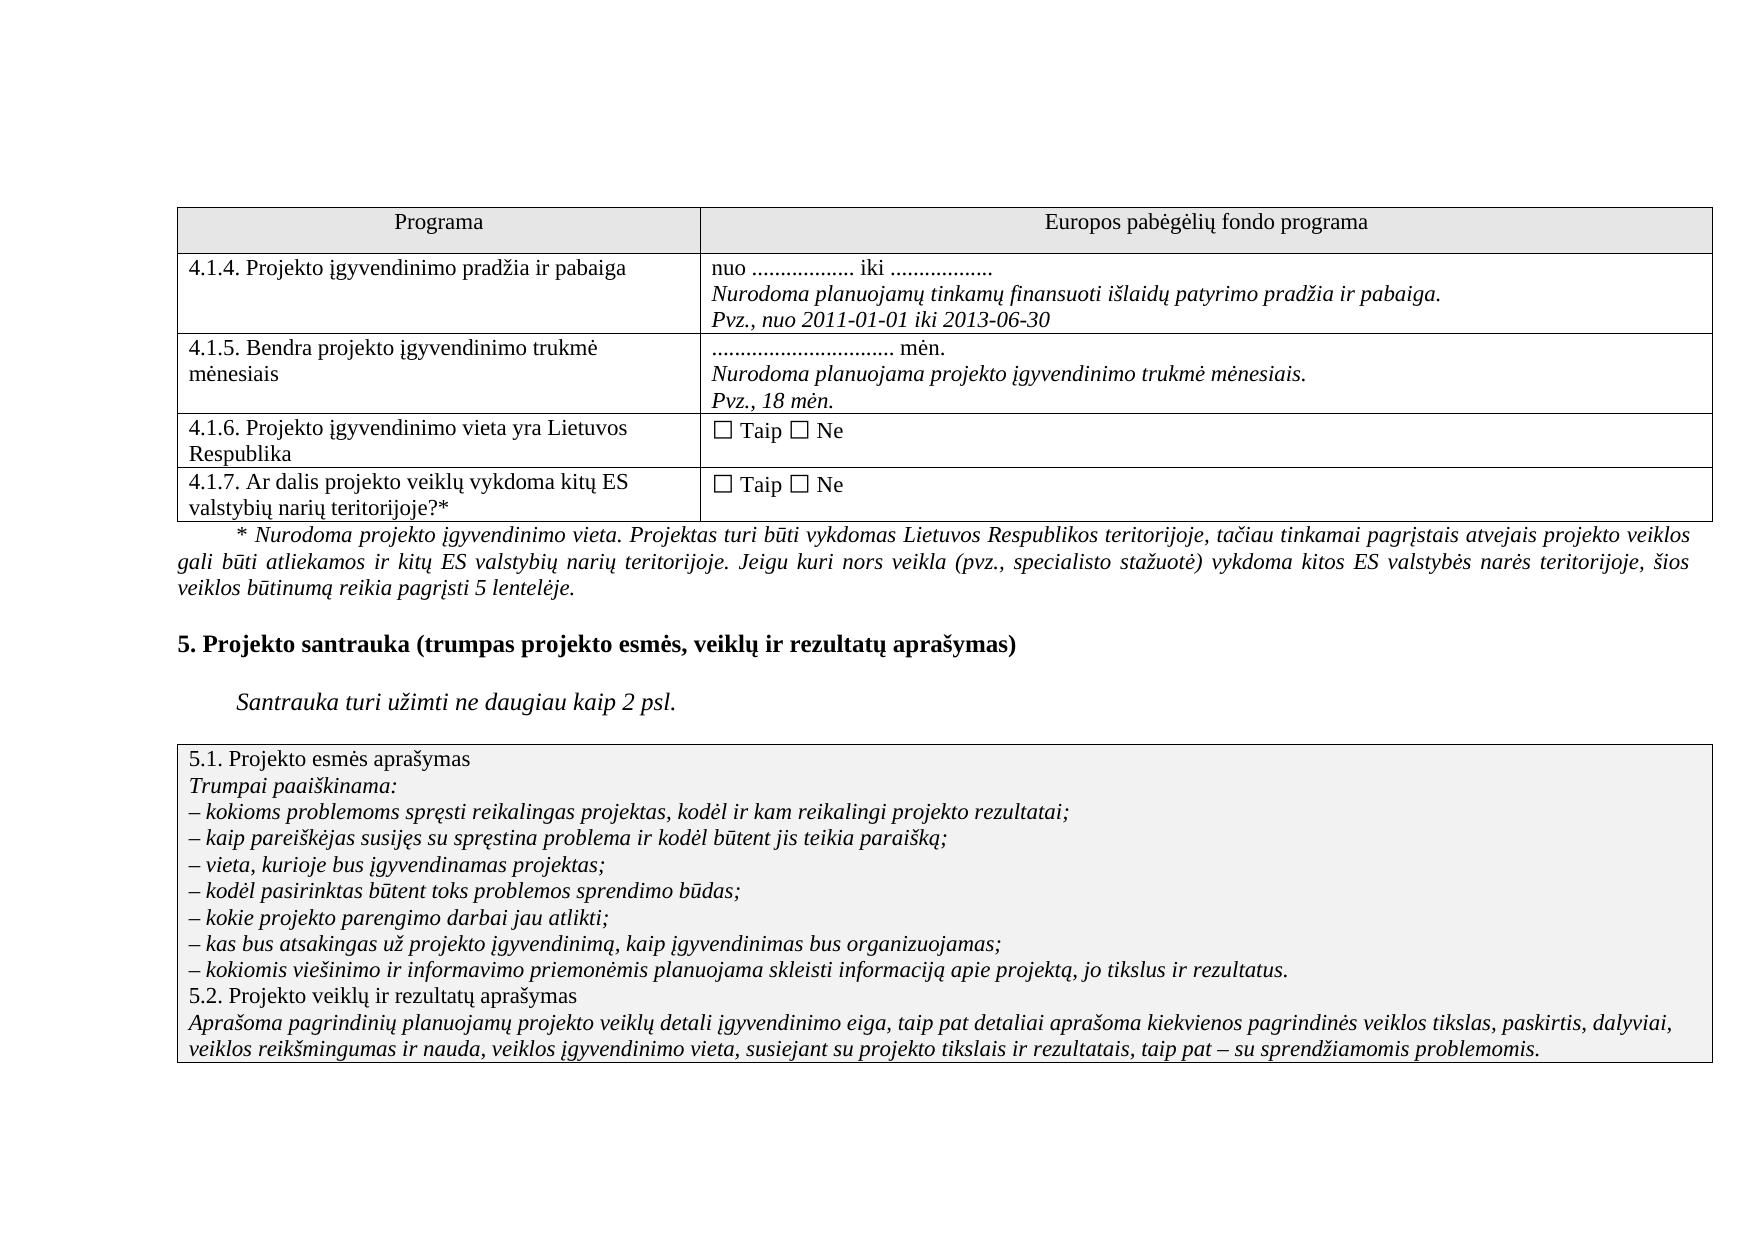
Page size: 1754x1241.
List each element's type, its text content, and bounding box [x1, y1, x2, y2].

table_cell 4.1.7. Ar dalis projekto veiklų vykdoma kitų ES valstybių narių teritorijoje?* [178, 468, 700, 521]
text 5. Projekto santrauka (trumpas projekto esmės, veiklų ir rezultatų aprašymas) [177, 629, 1695, 658]
table_cell nuo .................. iki .................. Nurodoma planuojamų tinkamų finansuoti išlaidų patyrimo pradžia ir pabaiga. Pvz., nuo 2011-01-01 iki 2013-06-30 [701, 254, 1712, 333]
table_cell ⬜[] Taip ⬜[] Ne [701, 468, 1712, 521]
table_header 5.1. Projekto esmės aprašymas Trumpai paaiškinama: – kokioms problemoms spręsti reikalingas projektas, kodėl ir kam reikalingi projekto rezultatai; – kaip pareiškėjas susijęs su spręstina problema ir kodėl būtent jis teikia paraišką; – vieta, kurioje bus įgyvendinamas projektas; – kodėl pasirinktas būtent toks problemos sprendimo būdas; – kokie projekto parengimo darbai jau atlikti; – kas bus atsakingas už projekto įgyvendinimą, kaip įgyvendinimas bus organizuojamas; – kokiomis viešinimo ir informavimo priemonėmis planuojama skleisti informaciją apie projektą, jo tikslus ir rezultatus. 5.2. Projekto veiklų ir rezultatų aprašymas Aprašoma pagrindinių planuojamų projekto veiklų detali įgyvendinimo eiga, taip pat detaliai aprašoma kiekvienos pagrindinės veiklos tikslas, paskirtis, dalyviai, veiklos reikšmingumas ir nauda, veiklos įgyvendinimo vieta, susiejant su projekto tikslais ir rezultatais, taip pat – su sprendžiamomis problemomis. [178, 745, 1712, 1062]
table_header Programa [178, 208, 700, 253]
table_cell ⬜[] Taip ⬜[] Ne [701, 414, 1712, 467]
text * Nurodoma projekto įgyvendinimo vieta. Projektas turi būti vykdomas Lietuvos Respublikos teritorijoje, tačiau tinkamai pagrįstais atvejais projekto veiklos gali būti atliekamos ir kitų ES valstybių narių teritorijoje. Jeigu kuri nors veikla (pvz., specialisto stažuotė) vykdoma kitos ES valstybės narės teritorijoje, šios veiklos būtinumą reikia pagrįsti 5 lentelėje. [177, 522, 1695, 601]
table_cell 4.1.5. Bendra projekto įgyvendinimo trukmė mėnesiais [178, 334, 700, 413]
table_cell ................................ mėn. Nurodoma planuojama projekto įgyvendinimo trukmė mėnesiais. Pvz., 18 mėn. [701, 334, 1712, 413]
table_header Europos pabėgėlių fondo programa [701, 208, 1712, 253]
text Santrauka turi užimti ne daugiau kaip 2 psl. [177, 687, 1695, 716]
table_cell 4.1.4. Projekto įgyvendinimo pradžia ir pabaiga [178, 254, 700, 333]
table_cell 4.1.6. Projekto įgyvendinimo vieta yra Lietuvos Respublika [178, 414, 700, 467]
